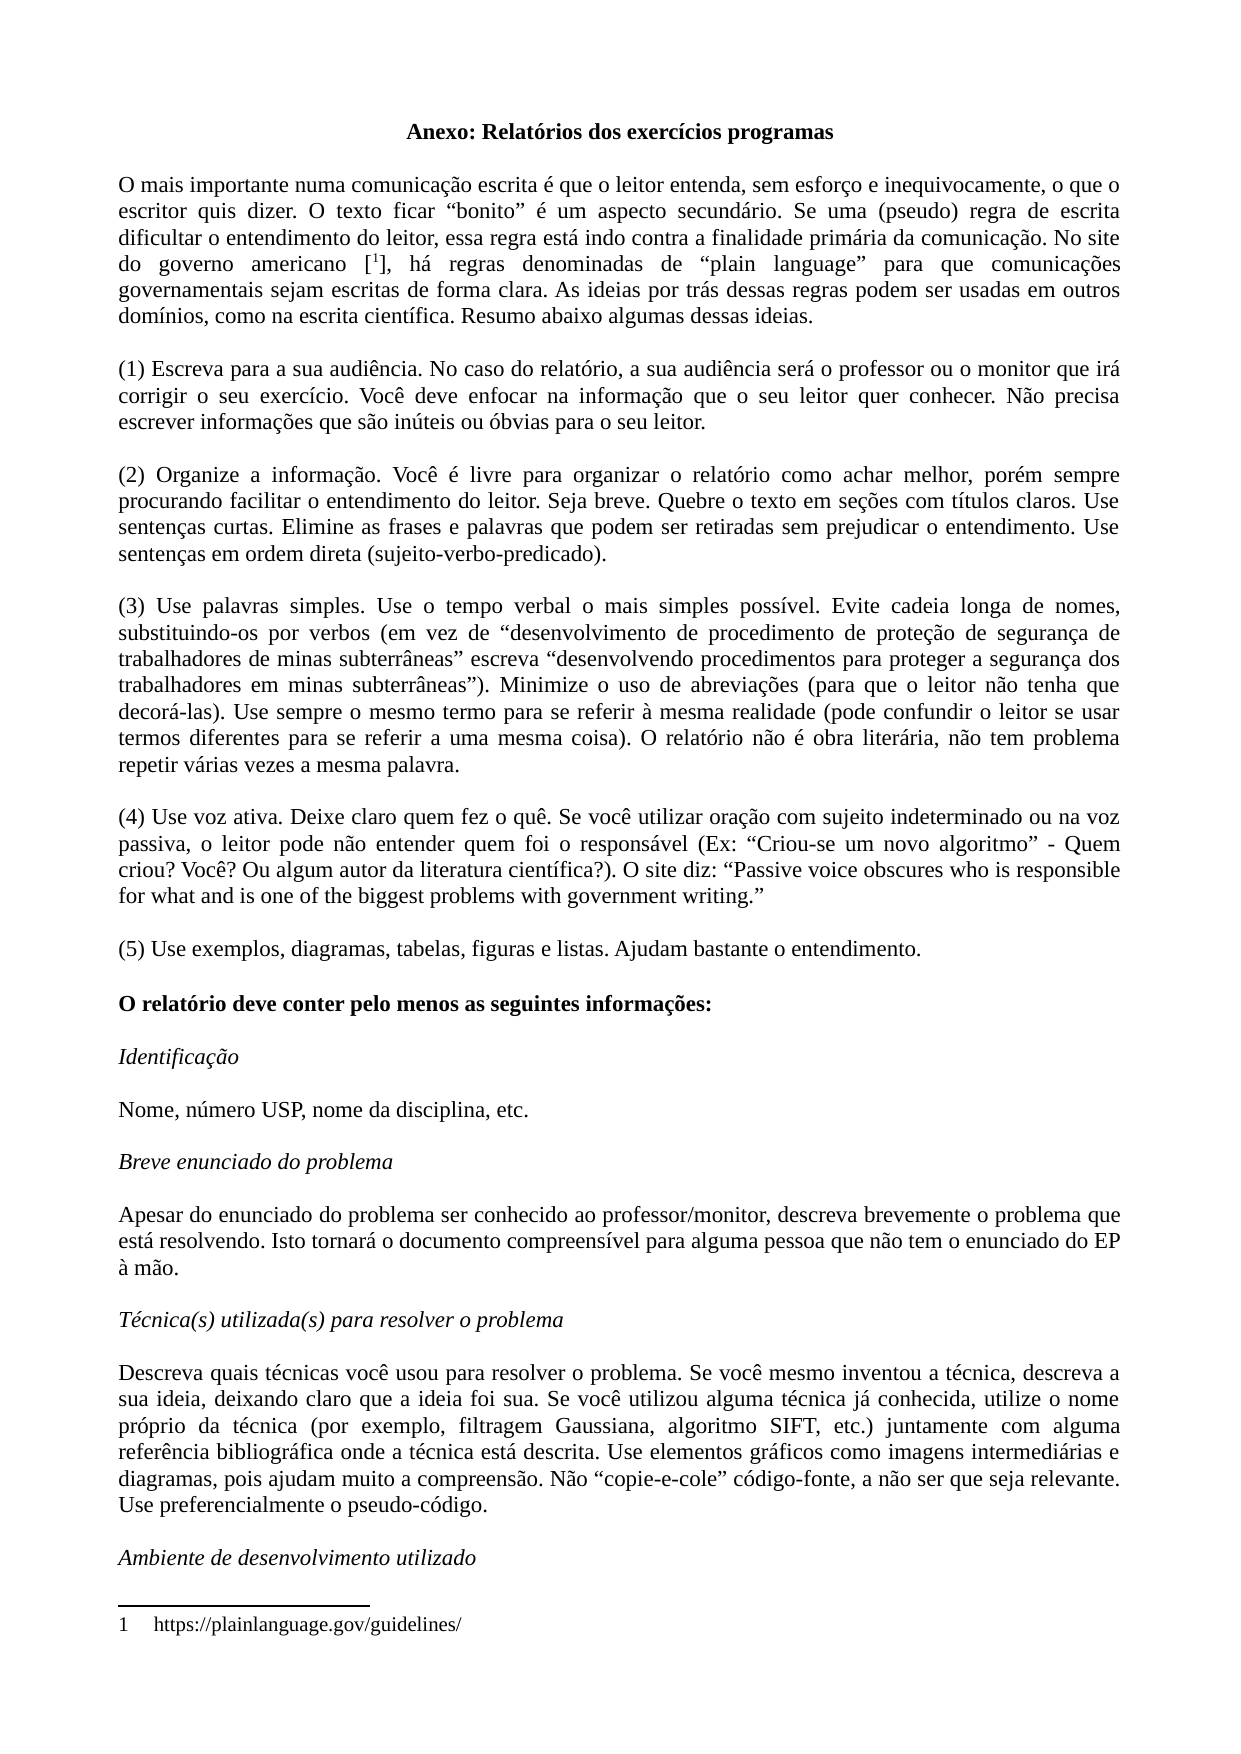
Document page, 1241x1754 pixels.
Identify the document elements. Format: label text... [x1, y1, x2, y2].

text https://plainlanguage.gov/guidelines/ [118, 1612, 1122, 1636]
text O relatório deve conter pelo menos as seguintes informações: [118, 990, 1122, 1017]
text (1) Escreva para a sua audiência. No caso do relatório, a sua audiência será o professor ou o monitor que irá corrigir o seu exercício. Você deve enfocar na informação que o seu leitor quer conhecer. Não precisa escrever informações que são inúteis ou óbvias para o seu leitor. [118, 355, 1122, 434]
text Anexo: Relatórios dos exercícios programas [118, 118, 1122, 144]
text (2) Organize a informação. Você é livre para organizar o relatório como achar melhor, porém sempre procurando facilitar o entendimento do leitor. Seja breve. Quebre o texto em seções com títulos claros. Use sentenças curtas. Elimine as frases e palavras que podem ser retiradas sem prejudicar o entendimento. Use sentenças em ordem direta (sujeito-verbo-predicado). [118, 461, 1122, 566]
text (5) Use exemplos, diagramas, tabelas, figuras e listas. Ajudam bastante o entendimento. [118, 935, 1122, 961]
text Nome, número USP, nome da disciplina, etc. [118, 1096, 1122, 1122]
text (3) Use palavras simples. Use o tempo verbal o mais simples possível. Evite cadeia longa de nomes, substituindo-os por verbos (em vez de “desenvolvimento de procedimento de proteção de segurança de trabalhadores de minas subterrâneas” escreva “desenvolvendo procedimentos para proteger a segurança dos trabalhadores em minas subterrâneas”). Minimize o uso de abreviações (para que o leitor não tenha que decorá-las). Use sempre o mesmo termo para se referir à mesma realidade (pode confundir o leitor se usar termos diferentes para se referir a uma mesma coisa). O relatório não é obra literária, não tem problema repetir várias vezes a mesma palavra. [118, 592, 1122, 777]
text O mais importante numa comunicação escrita é que o leitor entenda, sem esforço e inequivocamente, o que o escritor quis dizer. O texto ficar “bonito” é um aspecto secundário. Se uma (pseudo) regra de escrita dificultar o entendimento do leitor, essa regra está indo contra a finalidade primária da comunicação. No site do governo americano [], há regras denominadas de “plain language” para que comunicações governamentais sejam escritas de forma clara. As ideias por trás dessas regras podem ser usadas em outros domínios, como na escrita científica. Resumo abaixo algumas dessas ideias. [118, 171, 1122, 329]
subtitle Ambiente de desenvolvimento utilizado [118, 1544, 1122, 1570]
subtitle Identificação [118, 1043, 1122, 1069]
text (4) Use voz ativa. Deixe claro quem fez o quê. Se você utilizar oração com sujeito indeterminado ou na voz passiva, o leitor pode não entender quem foi o responsável (Ex: “Criou-se um novo algoritmo” - Quem criou? Você? Ou algum autor da literatura científica?). O site diz: “Passive voice obscures who is responsible for what and is one of the biggest problems with government writing.” [118, 803, 1122, 909]
text Descreva quais técnicas você usou para resolver o problema. Se você mesmo inventou a técnica, descreva a sua ideia, deixando claro que a ideia foi sua. Se você utilizou alguma técnica já conhecida, utilize o nome próprio da técnica (por exemplo, filtragem Gaussiana, algoritmo SIFT, etc.) juntamente com alguma referência bibliográfica onde a técnica está descrita. Use elementos gráficos como imagens intermediárias e diagramas, pois ajudam muito a compreensão. Não “copie-e-cole” código-fonte, a não ser que seja relevante. Use preferencialmente o pseudo-código. [118, 1359, 1122, 1517]
subtitle Técnica(s) utilizada(s) para resolver o problema [118, 1306, 1122, 1333]
subtitle Breve enunciado do problema [118, 1148, 1122, 1175]
subtitle Apesar do enunciado do problema ser conhecido ao professor/monitor, descreva brevemente o problema que está resolvendo. Isto tornará o documento compreensível para alguma pessoa que não tem o enunciado do EP à mão. [118, 1201, 1122, 1280]
